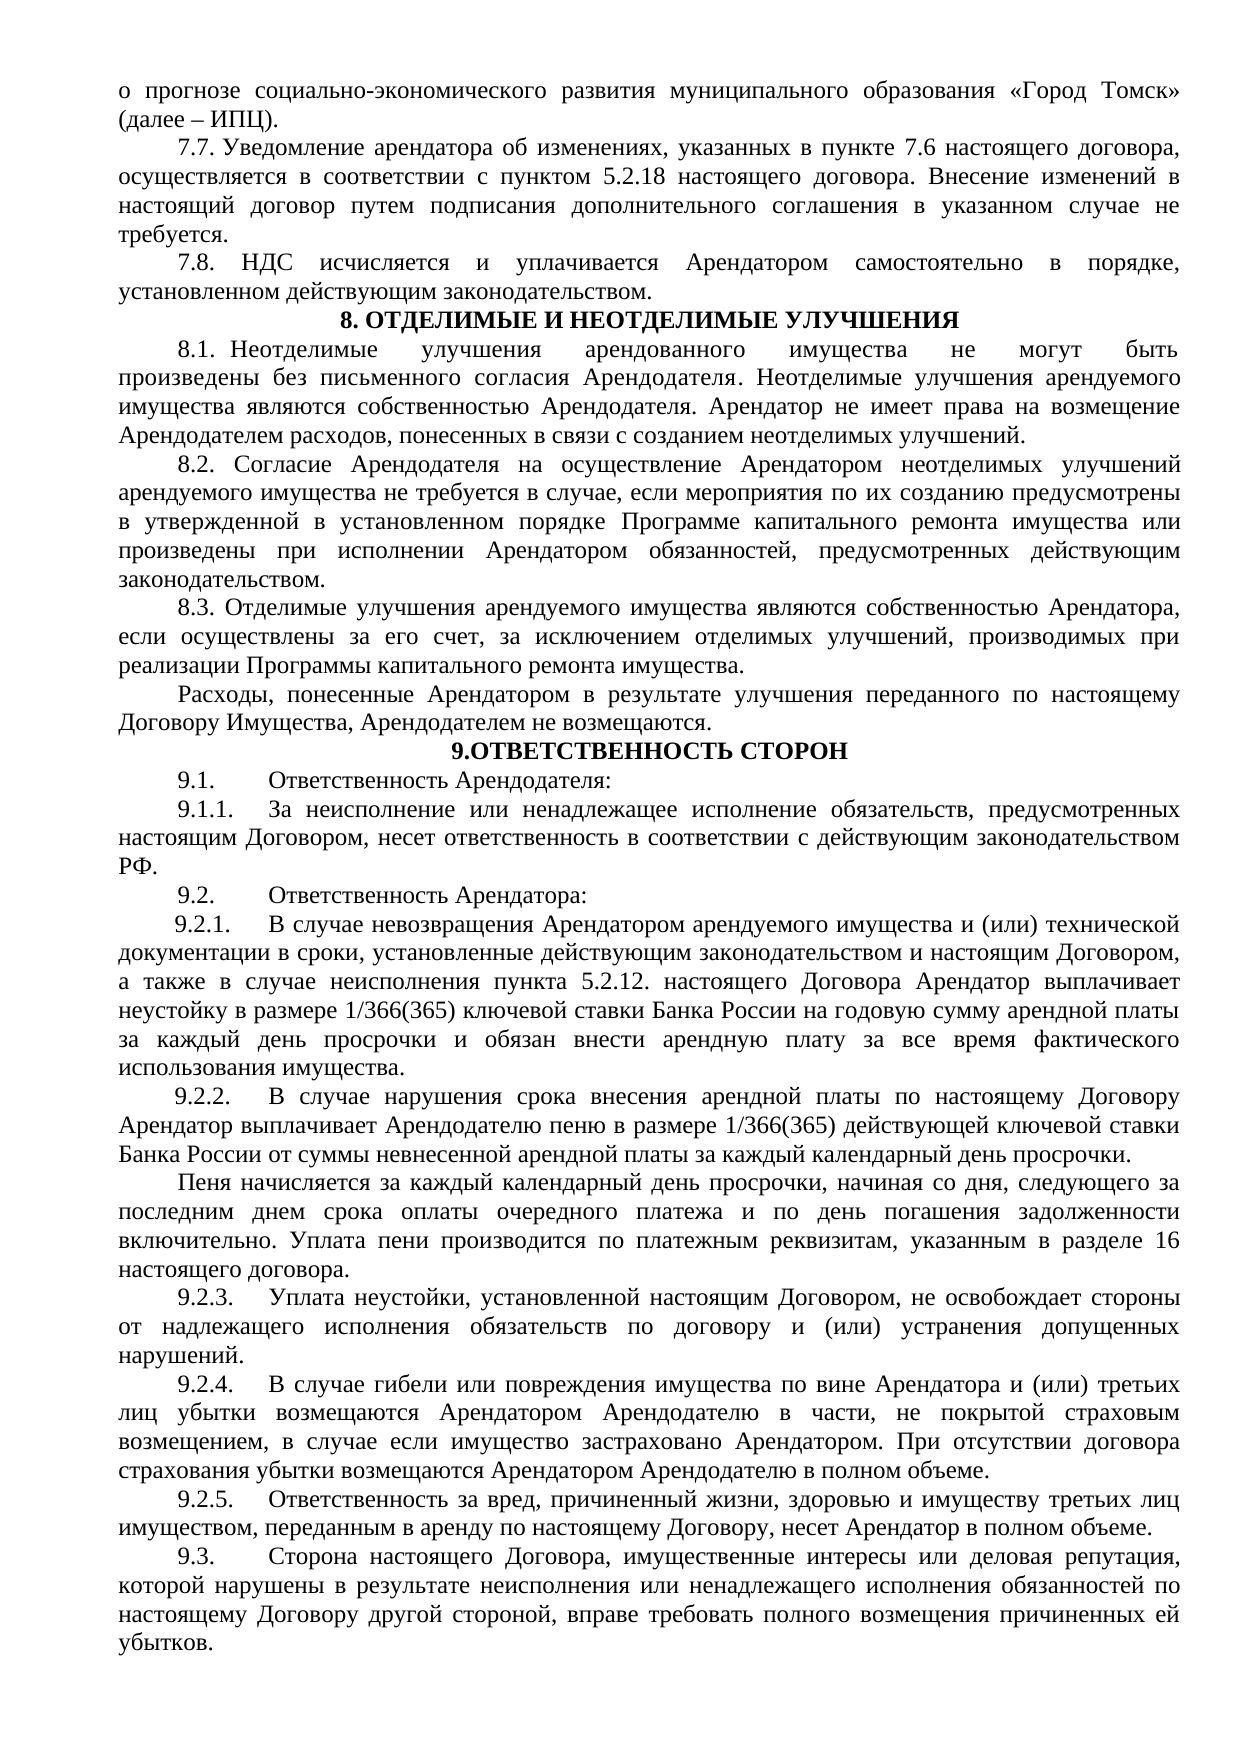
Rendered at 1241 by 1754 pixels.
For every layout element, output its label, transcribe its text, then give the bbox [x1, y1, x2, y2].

text 7.8. НДС исчисляется и уплачивается Арендатором самостоятельно в порядке, установленном действующим законодательством. [118, 247, 1181, 305]
list Уплата неустойки, установленной настоящим Договором, не освобождает стороны от надлежащего исполнения обязательств по договору и (или) устранения допущенных нарушений. [118, 1282, 1181, 1369]
text Пеня начисляется за каждый календарный день просрочки, начиная со дня, следующего за последним днем срока оплаты очередного платежа и по день погашения задолженности включительно. Уплата пени производится по платежным реквизитам, указанным в разделе 16 настоящего договора. [118, 1167, 1181, 1282]
subtitle 9.ОТВЕТСТВЕННОСТЬ СТОРОН [118, 736, 1181, 765]
list В случае гибели или повреждения имущества по вине Арендатора и (или) третьих лиц убытки возмещаются Арендатором Арендодателю в части, не покрытой страховым возмещением, в случае если имущество застраховано Арендатором. При отсутствии договора страхования убытки возмещаются Арендатором Арендодателю в полном объеме. [118, 1369, 1181, 1484]
text 8.1. Неотделимые улучшения арендованного имущества не могут быть произведены без письменного согласия Арендодателя. Неотделимые улучшения арендуемого имущества являются собственностью Арендодателя. Арендатор не имеет права на возмещение Арендодателем расходов, понесенных в связи с созданием неотделимых улучшений. [118, 334, 1181, 449]
list Уведомление арендатора об изменениях, указанных в пункте 7.6 настоящего договора, осуществляется в соответствии с пунктом 5.2.18 настоящего договора. Внесение изменений в настоящий договор путем подписания дополнительного соглашения в указанном случае не требуется. [118, 132, 1181, 247]
text 9.1.1. За неисполнение или ненадлежащее исполнение обязательств, предусмотренных настоящим Договором, несет ответственность в соответствии с действующим законодательством РФ. [118, 794, 1181, 880]
list В случае невозвращения Арендатором арендуемого имущества и (или) технической документации в сроки, установленные действующим законодательством и настоящим Договором, а также в случае неисполнения пункта 5.2.12. настоящего Договора Арендатор выплачивает неустойку в размере 1/366(365) ключевой ставки Банка России на годовую сумму арендной платы за каждый день просрочки и обязан внести арендную плату за все время фактического использования имущества. [118, 909, 1181, 1081]
list Ответственность за вред, причиненный жизни, здоровью и имуществу третьих лиц имуществом, переданным в аренду по настоящему Договору, несет Арендатор в полном объеме. [118, 1484, 1181, 1541]
text 9.1. Ответственность Арендодателя: [118, 765, 1181, 794]
list В случае нарушения срока внесения арендной платы по настоящему Договору Арендатор выплачивает Арендодателю пеню в размере 1/366(365) действующей ключевой ставки Банка России от суммы невнесенной арендной платы за каждый календарный день просрочки. [118, 1081, 1181, 1167]
list Сторона настоящего Договора, имущественные интересы или деловая репутация, которой нарушены в результате неисполнения или ненадлежащего исполнения обязанностей по настоящему Договору другой стороной, вправе требовать полного возмещения причиненных ей убытков. [118, 1541, 1181, 1656]
text о прогнозе социально-экономического развития муниципального образования «Город Томск» (далее – ИПЦ). [118, 75, 1181, 132]
text 8.2. Согласие Арендодателя на осуществление Арендатором неотделимых улучшений арендуемого имущества не требуется в случае, если мероприятия по их созданию предусмотрены в утвержденной в установленном порядке Программе капитального ремонта имущества или произведены при исполнении Арендатором обязанностей, предусмотренных действующим законодательством. [118, 449, 1181, 592]
subtitle 8. ОТДЕЛИМЫЕ И НЕОТДЕЛИМЫЕ УЛУЧШЕНИЯ [118, 305, 1181, 334]
text Расходы, понесенные Арендатором в результате улучшения переданного по настоящему Договору Имущества, Арендодателем не возмещаются. [118, 679, 1181, 736]
text 9.2. Ответственность Арендатора: [118, 880, 1181, 909]
text 8.3. Отделимые улучшения арендуемого имущества являются собственностью Арендатора, если осуществлены за его счет, за исключением отделимых улучшений, производимых при реализации Программы капитального ремонта имущества. [118, 592, 1181, 679]
